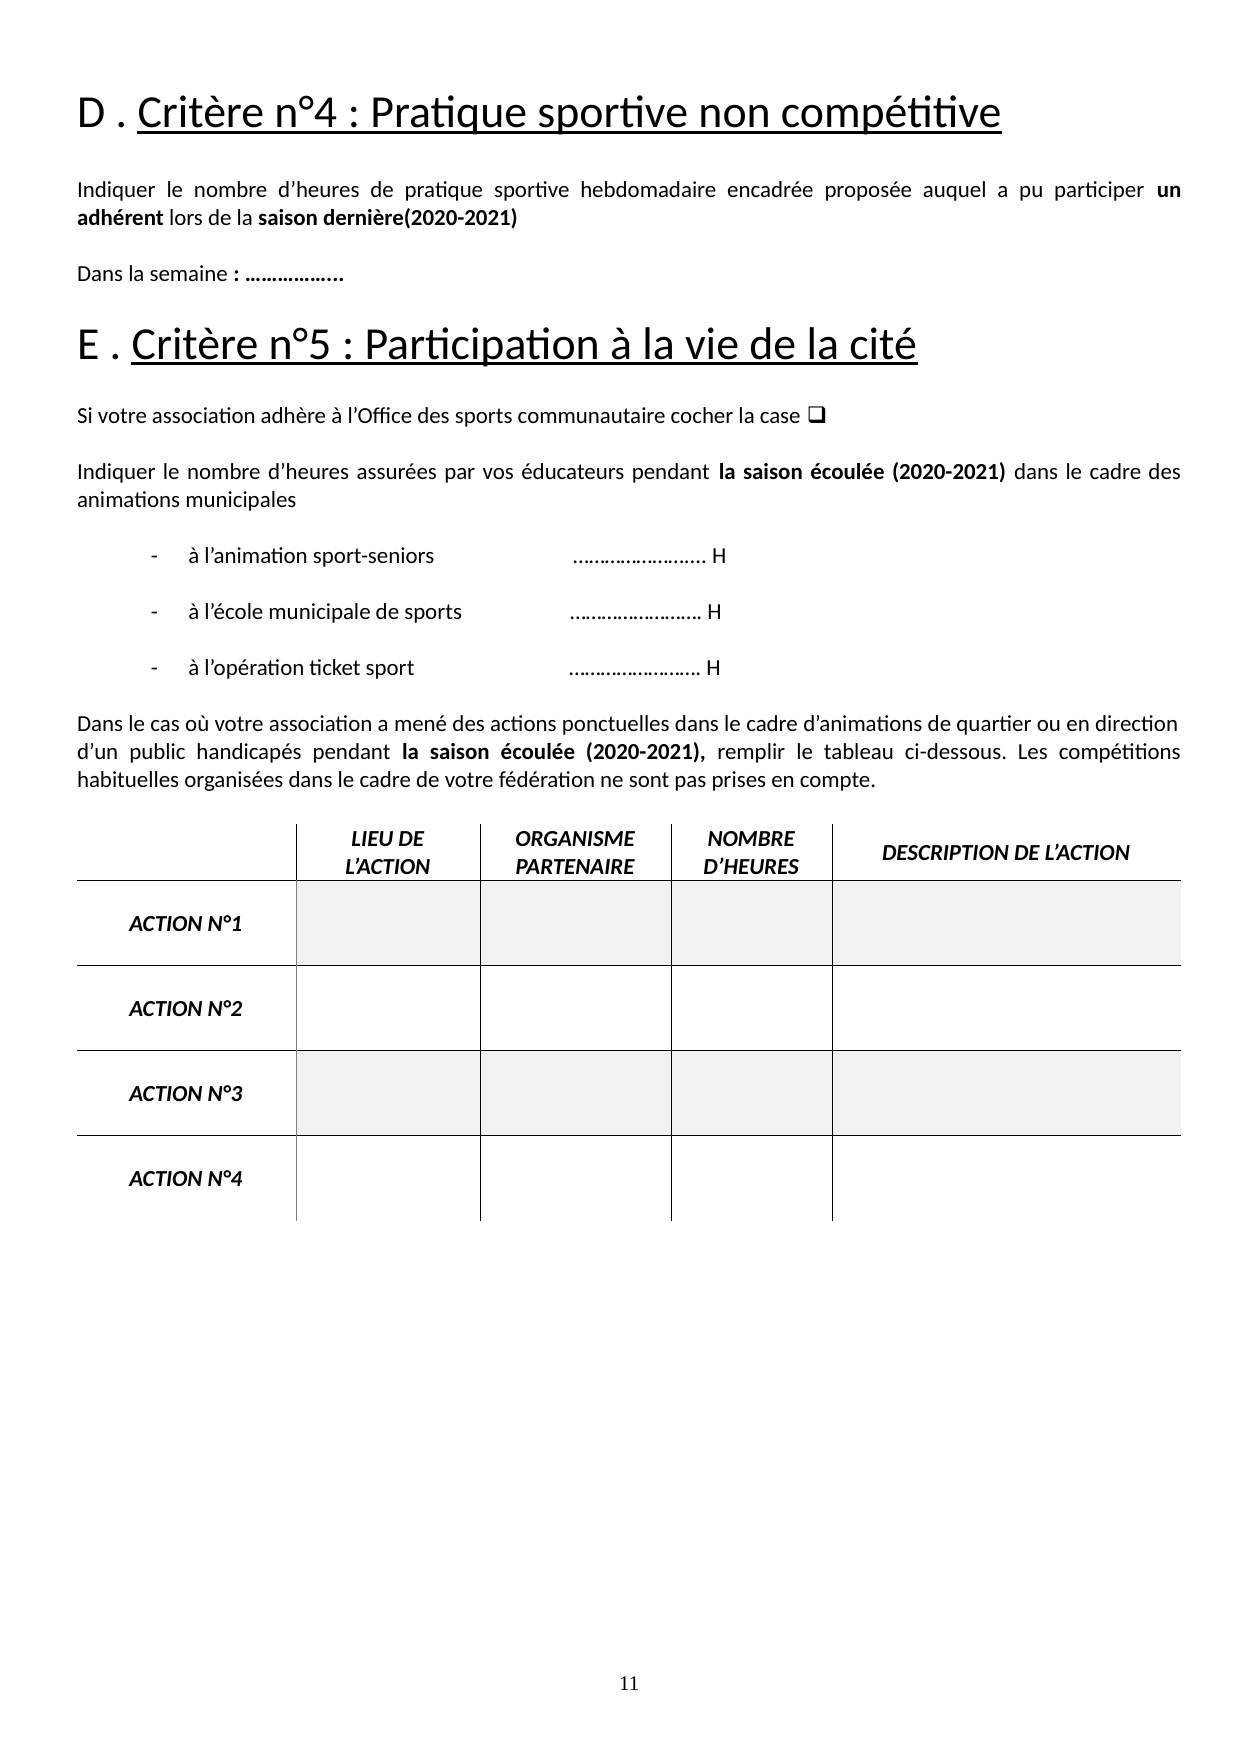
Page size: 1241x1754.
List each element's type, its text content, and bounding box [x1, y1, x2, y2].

table_cell [297, 881, 480, 965]
table_cell [481, 1136, 671, 1221]
table_cell [833, 966, 1181, 1050]
table_cell [672, 1051, 832, 1135]
table_cell ACTION N°3 [77, 1051, 296, 1135]
table_header ORGANISME PARTENAIRE [481, 824, 671, 880]
table_cell [833, 1051, 1181, 1135]
text E . Critère n°5 : Participation à la vie de la cité [77, 315, 1181, 371]
table_cell ACTION N°2 [77, 966, 296, 1050]
list à l’opération ticket sport ……………………. H [151, 653, 1181, 681]
list à l’animation sport-seniors ………………….... H [151, 541, 1181, 569]
table_cell [297, 1051, 480, 1135]
table_header [77, 824, 296, 880]
table_cell [481, 1051, 671, 1135]
text Dans la semaine : ……………... [77, 259, 1181, 287]
table_header DESCRIPTION DE L’ACTION [833, 824, 1181, 880]
text Si votre association adhère à l’Office des sports communautaire cocher la case  [77, 401, 1181, 429]
table_header NOMBRE D’HEURES [672, 824, 832, 880]
text D . Critère n°4 : Pratique sportive non compétitive [77, 83, 1181, 139]
text Indiquer le nombre d’heures assurées par vos éducateurs pendant la saison écoulée (2020-2021) dans le cadre des animations municipales [77, 457, 1181, 513]
table_cell [672, 1136, 832, 1221]
table_cell ACTION N°1 [77, 881, 296, 965]
table_cell [481, 966, 671, 1050]
table_cell [833, 1136, 1181, 1221]
table_cell [672, 881, 832, 965]
list à l’école municipale de sports ……………………. H [151, 597, 1181, 625]
table_header LIEU DE L’ACTION [297, 824, 480, 880]
table_cell [672, 966, 832, 1050]
table_cell ACTION N°4 [77, 1136, 296, 1221]
text Indiquer le nombre d’heures de pratique sportive hebdomadaire encadrée proposée auquel a pu participer un adhérent lors de la saison dernière(2020-2021) [77, 175, 1181, 231]
table_cell [833, 881, 1181, 965]
text Dans le cas où votre association a mené des actions ponctuelles dans le cadre d’animations de quartier ou en direction d’un public handicapés pendant la saison écoulée (2020-2021), remplir le tableau ci-dessous. Les compétitions habituelles organisées dans le cadre de votre fédération ne sont pas prises en compte. [77, 709, 1181, 793]
table_cell [297, 1136, 480, 1221]
table_cell [297, 966, 480, 1050]
table_cell [481, 881, 671, 965]
